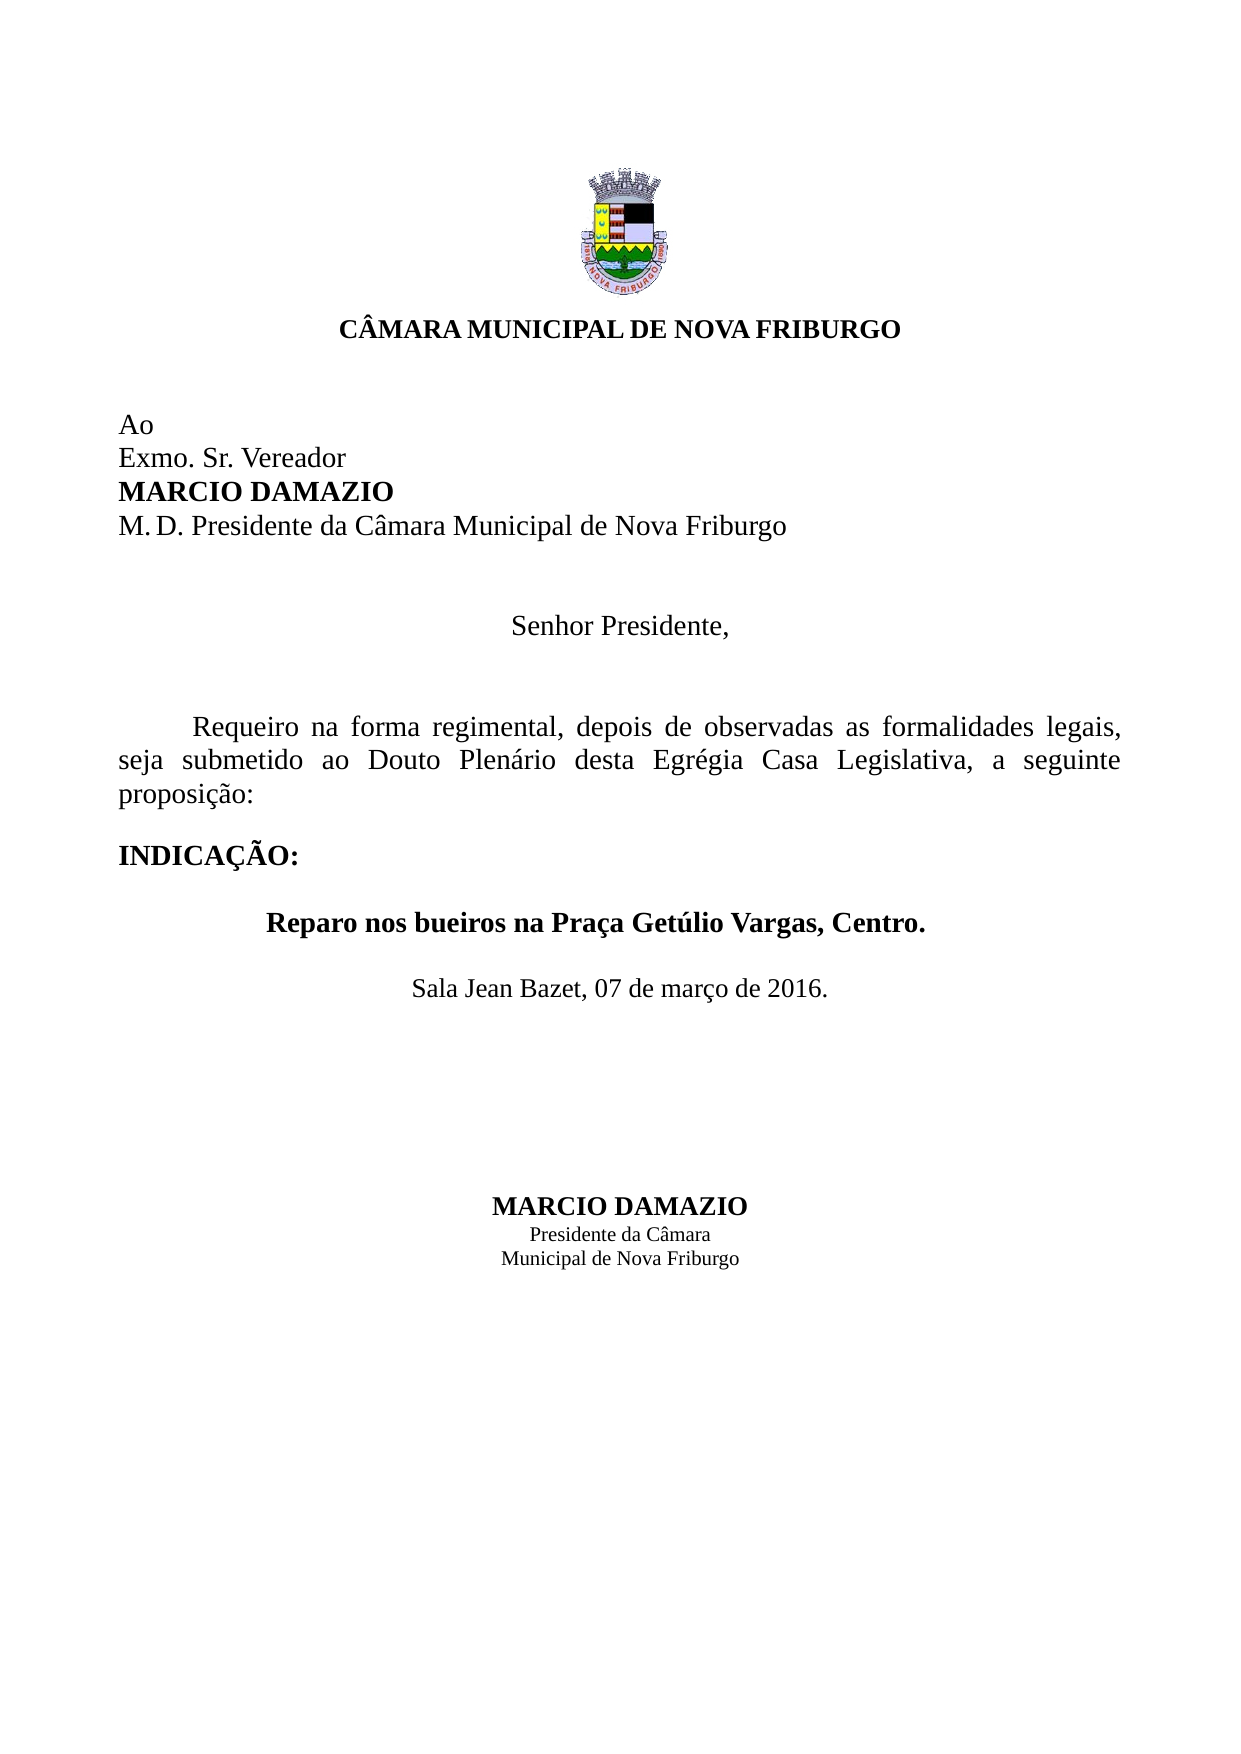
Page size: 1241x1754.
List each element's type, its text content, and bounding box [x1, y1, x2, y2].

text MARCIO DAMAZIO [118, 1191, 1122, 1222]
text INDICAÇÃO: [118, 838, 1122, 872]
text Presidente da Câmara [118, 1222, 1122, 1246]
text CÂMARA MUNICIPAL DE NOVA FRIBURGO [118, 313, 1122, 344]
text Exmo. Sr. Vereador [118, 441, 1122, 474]
text Reparo nos bueiros na Praça Getúlio Vargas, Centro. [118, 905, 1122, 939]
text Municipal de Nova Friburgo [118, 1246, 1122, 1270]
text Requeiro na forma regimental, depois de observadas as formalidades legais, seja submetido ao Douto Plenário desta Egrégia Casa Legislativa, a seguinte proposição: [118, 709, 1122, 809]
picture [566, 156, 674, 305]
list D. Presidente da Câmara Municipal de Nova Friburgo [118, 508, 1122, 541]
text Senhor Presidente, [118, 608, 1122, 642]
text Ao [118, 407, 1122, 441]
text Sala Jean Bazet, 07 de março de 2016. [118, 972, 1122, 1004]
text MARCIO DAMAZIO [118, 474, 1122, 508]
